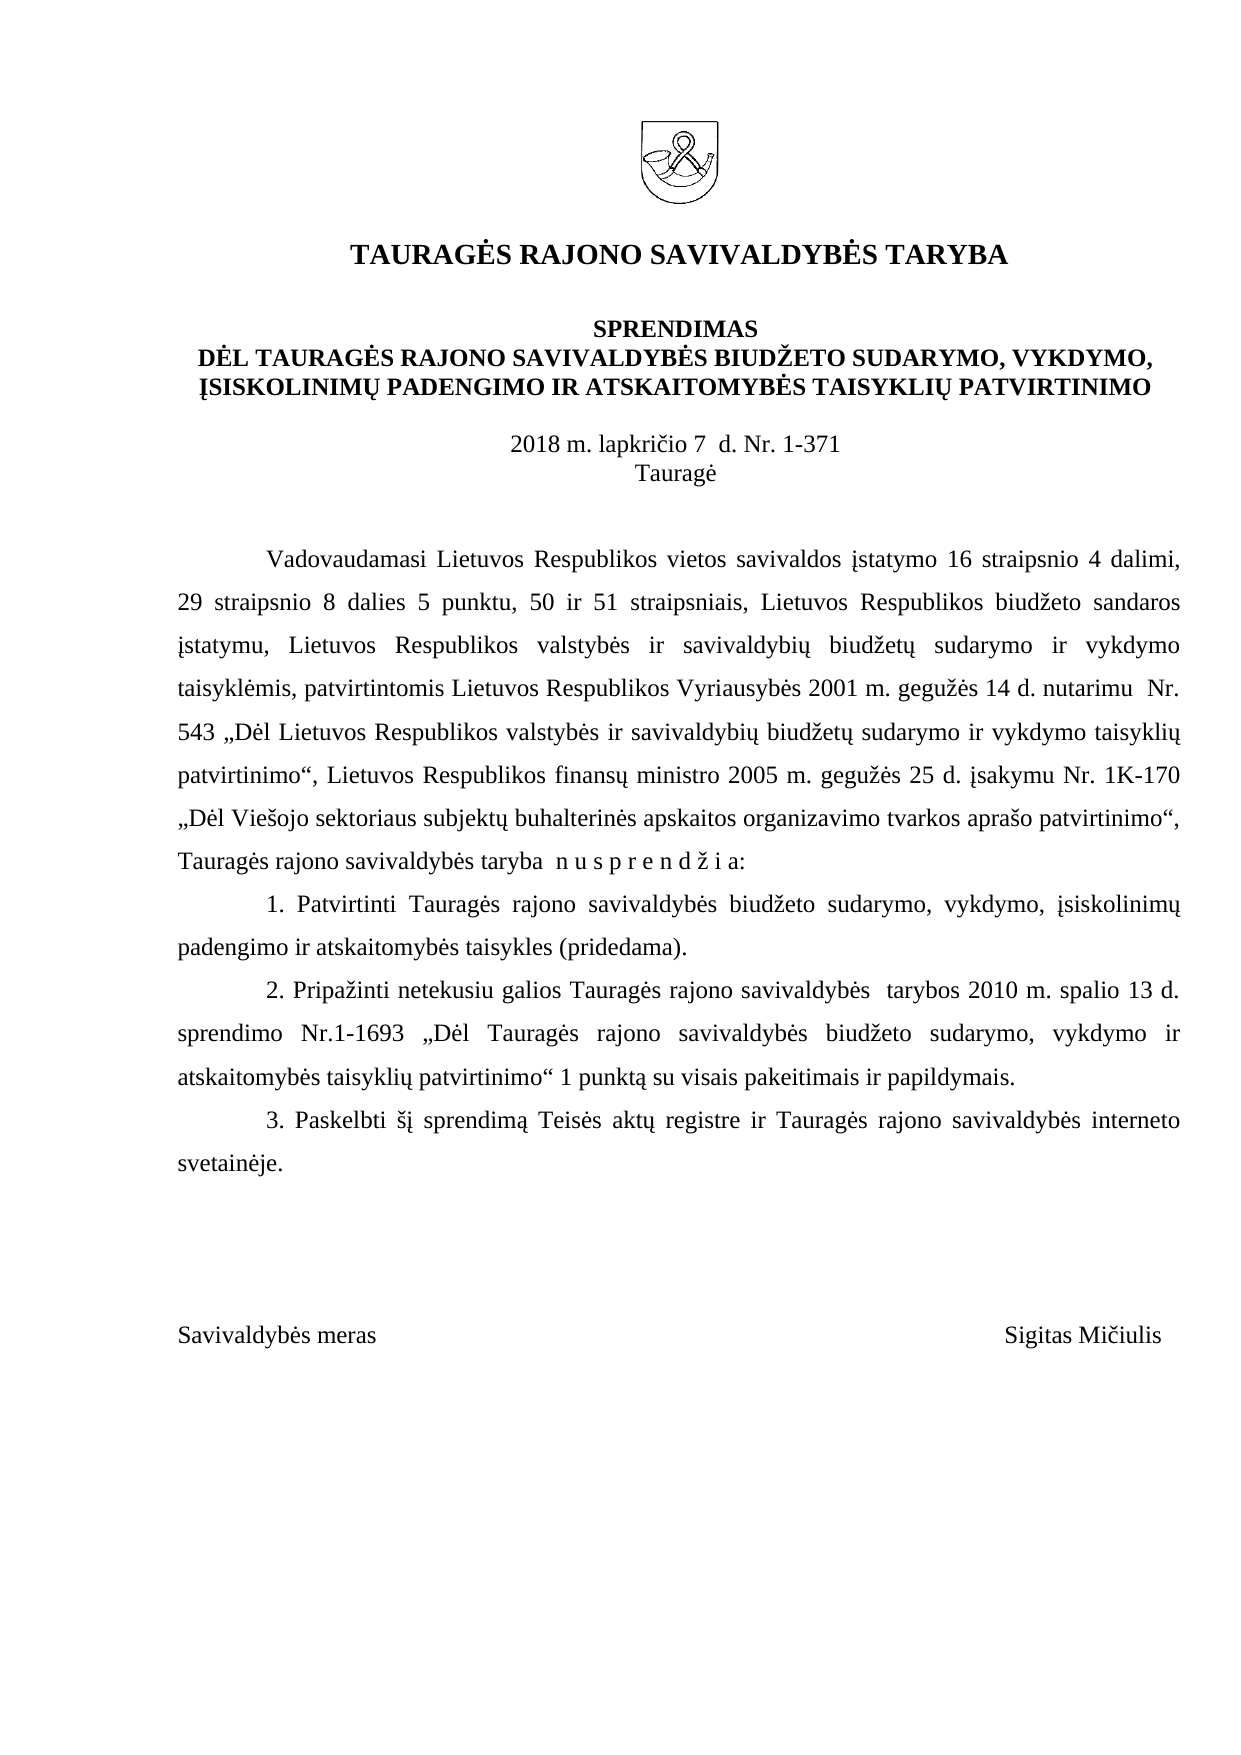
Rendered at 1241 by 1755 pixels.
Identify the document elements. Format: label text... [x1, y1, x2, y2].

text 3. Paskelbti šį sprendimą Teisės aktų registre ir Tauragės rajono savivaldybės interneto svetainėje. [177, 1105, 1181, 1177]
text 1. Patvirtinti Tauragės rajono savivaldybės biudžeto sudarymo, vykdymo, įsiskolinimų padengimo ir atskaitomybės taisykles (pridedama). [177, 889, 1181, 961]
text 2018 m. lapkričio 7 d. Nr. 1-371 [177, 429, 1173, 458]
text Savivaldybės meras Sigitas Mičiulis [177, 1320, 1174, 1349]
text Tauragė [177, 458, 1173, 487]
text DĖL TAURAGĖS RAJONO SAVIVALDYBĖS BIUDŽETO SUDARYMO, VYKDYMO, ĮSISKOLINIMŲ PADENGIMO IR ATSKAITOMYBĖS TAISYKLIŲ PATVIRTINIMO [177, 343, 1174, 400]
text 2. Pripažinti netekusiu galios Tauragės rajono savivaldybės tarybos 2010 m. spalio 13 d. sprendimo Nr.1-1693 „Dėl Tauragės rajono savivaldybės biudžeto sudarymo, vykdymo ir atskaitomybės taisyklių patvirtinimo“ 1 punktą su visais pakeitimais ir papildymais. [177, 975, 1181, 1090]
text SPRENDIMAS [177, 314, 1174, 343]
text TAURAGĖS RAJONO SAVIVALDYBĖS TARYBA [177, 237, 1181, 271]
text Vadovaudamasi Lietuvos Respublikos vietos savivaldos įstatymo 16 straipsnio 4 dalimi, 29 straipsnio 8 dalies 5 punktu, 50 ir 51 straipsniais, Lietuvos Respublikos biudžeto sandaros įstatymu, Lietuvos Respublikos valstybės ir savivaldybių biudžetų sudarymo ir vykdymo taisyklėmis, patvirtintomis Lietuvos Respublikos Vyriausybės 2001 m. gegužės 14 d. nutarimu Nr. 543 „Dėl Lietuvos Respublikos valstybės ir savivaldybių biudžetų sudarymo ir vykdymo taisyklių patvirtinimo“, Lietuvos Respublikos finansų ministro 2005 m. gegužės 25 d. įsakymu Nr. 1K-170 „Dėl Viešojo sektoriaus subjektų buhalterinės apskaitos organizavimo tvarkos aprašo patvirtinimo“, Tauragės rajono savivaldybės taryba nusprendžia: [177, 544, 1181, 875]
